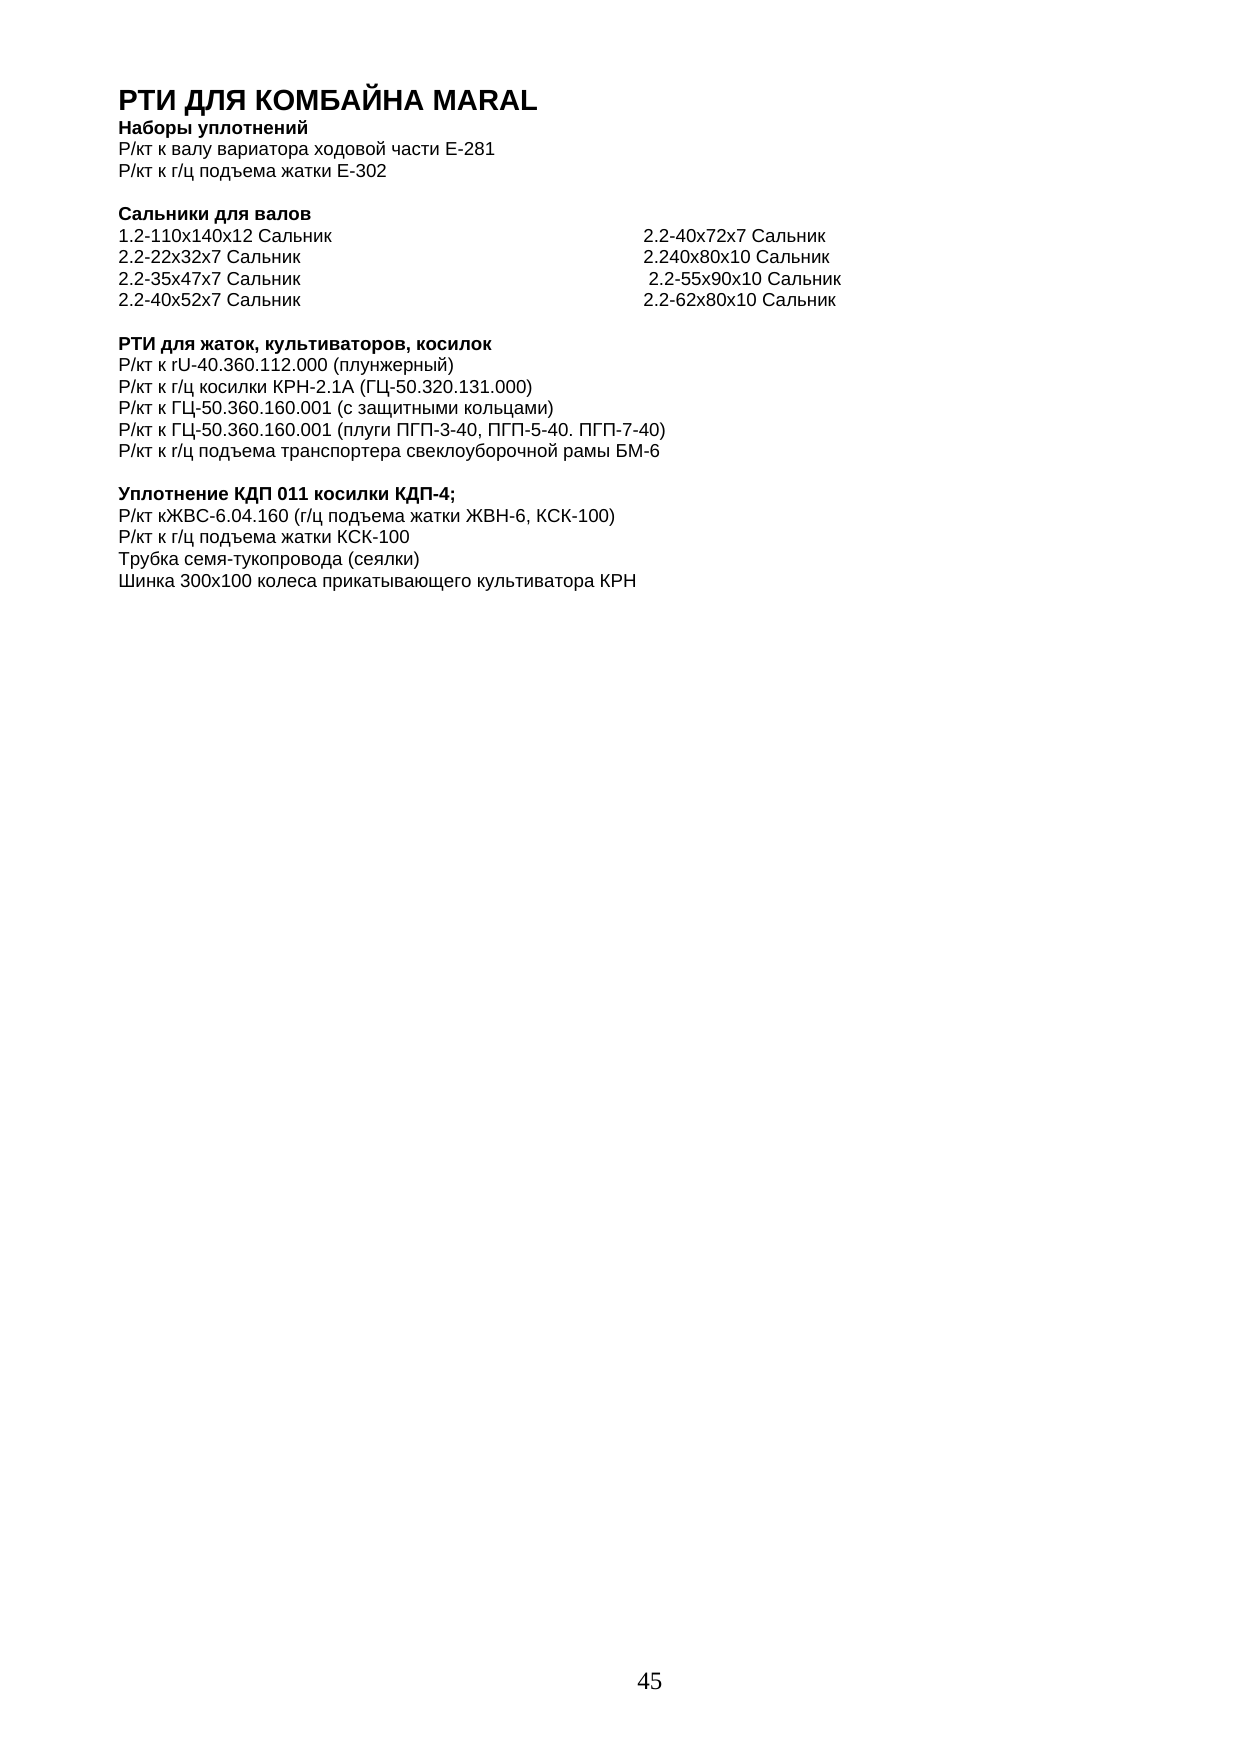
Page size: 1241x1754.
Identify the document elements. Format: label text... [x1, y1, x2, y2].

text 2.2-40x52x7 Сальник 2.2-62x80x10 Сальник [118, 289, 1181, 311]
text Р/кт кЖВС-6.04.160 (г/ц подъема жатки ЖВН-6, КСК-100) [118, 505, 1181, 526]
text 1.2-110x140x12 Сальник 2.2-40x72x7 Сальник [118, 224, 1181, 246]
text Р/кт к ГЦ-50.360.160.001 (с защитными кольцами) [118, 397, 1181, 418]
text Сальники для валов [118, 203, 1181, 224]
text Р/кт к rU-40.360.112.000 (плунжерный) [118, 354, 1181, 375]
text Шинка 300x100 колеса прикатывающего культиватора КРН [118, 569, 1181, 591]
text РТИ ДЛЯ КОМБАЙНА MARAL [118, 83, 1181, 117]
text Р/кт к г/ц подъема жатки Е-302 [118, 160, 1181, 181]
text Трубка семя-тукопровода (сеялки) [118, 548, 1181, 569]
text 2.2-35x47x7 Сальник 2.2-55x90x10 Сальник [118, 268, 1181, 289]
text РТИ для жаток, культиваторов, косилок [118, 332, 1181, 354]
text Р/кт к r/ц подъема транспортера свеклоуборочной рамы БМ-6 [118, 440, 1181, 462]
text Наборы уплотнений [118, 117, 1181, 138]
text 2.2-22x32x7 Сальник 2.240x80x10 Сальник [118, 246, 1181, 268]
text Уплотнение КДП 011 косилки КДП-4; [118, 483, 1181, 505]
text Р/кт к г/ц косилки КРН-2.1А (ГЦ-50.320.131.000) [118, 375, 1181, 397]
text Р/кт к валу вариатора ходовой части Е-281 [118, 138, 1181, 160]
text Р/кт к ГЦ-50.360.160.001 (плуги ПГП-3-40, ПГП-5-40. ПГП-7-40) [118, 418, 1181, 440]
text Р/кт к г/ц подъема жатки КСК-100 [118, 526, 1181, 548]
